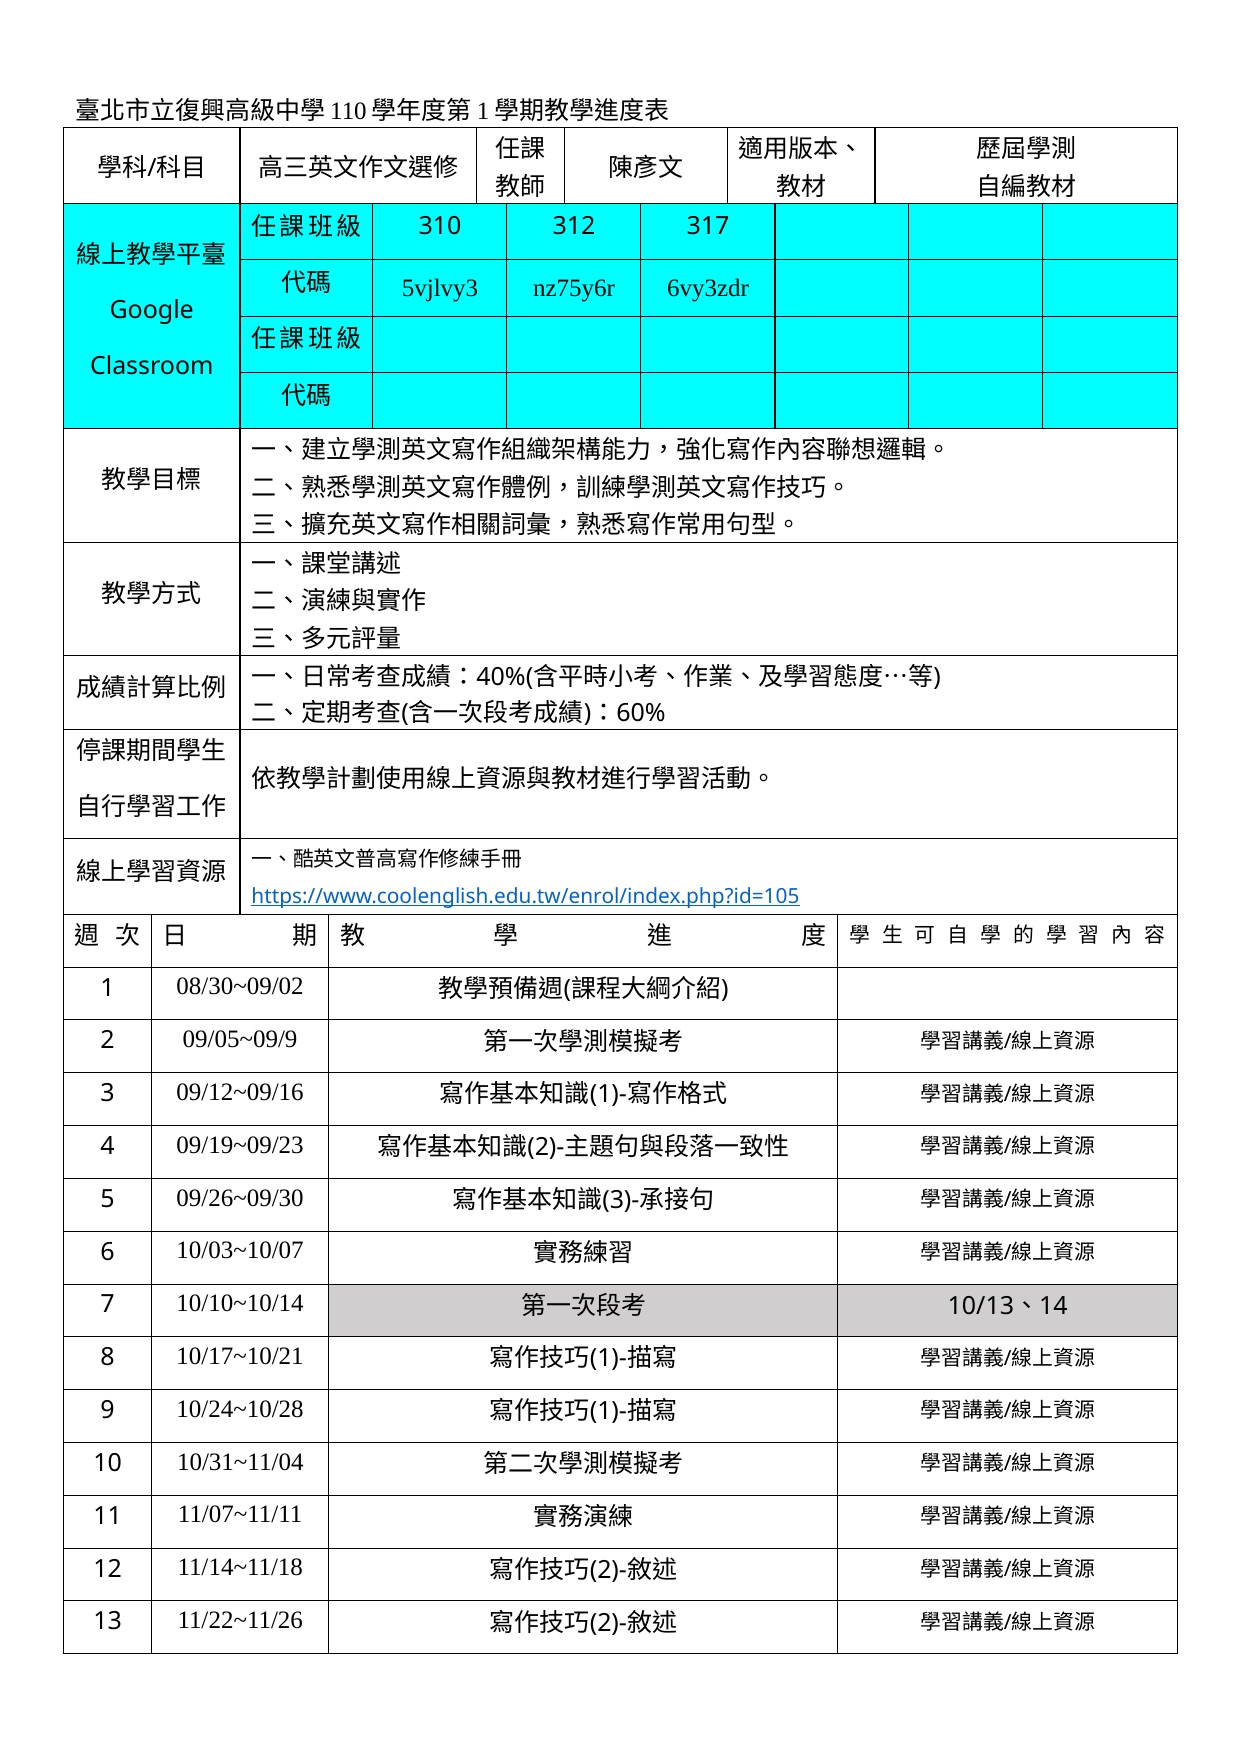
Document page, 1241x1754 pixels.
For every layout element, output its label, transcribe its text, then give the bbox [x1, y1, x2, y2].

table_cell 任課班級 [241, 204, 372, 259]
table_cell 學習講義/線上資源 [838, 1496, 1177, 1547]
table_cell 09/19~09/23 [152, 1126, 328, 1178]
table_cell 寫作技巧(2)-敘述 [329, 1601, 837, 1653]
table_cell 10/31~11/04 [152, 1443, 328, 1495]
table_cell [641, 373, 774, 428]
table_cell [909, 373, 1042, 428]
table_cell 6 [64, 1232, 151, 1283]
table_cell [909, 317, 1042, 372]
table_cell 教學方式 [64, 543, 239, 655]
table_cell 依教學計劃使用線上資源與教材進行學習活動。 [241, 730, 1177, 838]
table_cell 1 [64, 968, 151, 1019]
table_cell 線上教學平臺 Google Classroom [64, 204, 239, 428]
table_cell 6vy3zdr [641, 260, 774, 316]
table_cell 09/05~09/9 [152, 1020, 328, 1072]
table_cell 停課期間學生自行學習工作 [64, 730, 239, 838]
table_cell 第二次學測模擬考 [329, 1443, 837, 1495]
table_cell 寫作基本知識(1)-寫作格式 [329, 1073, 837, 1125]
table_cell [1043, 260, 1177, 316]
table_cell 11/14~11/18 [152, 1549, 328, 1600]
table_cell 第一次段考 [329, 1285, 837, 1336]
table_cell 5 [64, 1179, 151, 1231]
table_cell 第一次學測模擬考 [329, 1020, 837, 1072]
table_cell 2 [64, 1020, 151, 1072]
table_cell 實務演練 [329, 1496, 837, 1547]
table_cell [507, 373, 640, 428]
table_cell 學習講義/線上資源 [838, 1549, 1177, 1600]
table_cell 10/03~10/07 [152, 1232, 328, 1283]
table_cell 教學預備週(課程大綱介紹) [329, 968, 837, 1019]
table_cell 成績計算比例 [64, 656, 239, 729]
table_cell 10/24~10/28 [152, 1390, 328, 1442]
table_cell 學習講義/線上資源 [838, 1073, 1177, 1125]
table_cell 寫作基本知識(3)-承接句 [329, 1179, 837, 1231]
table_cell 一、建立學測英文寫作組織架構能力，強化寫作內容聯想邏輯。 二、熟悉學測英文寫作體例，訓練學測英文寫作技巧。 三、擴充英文寫作相關詞彙，熟悉寫作常用句型。 [241, 429, 1177, 542]
table_cell 09/26~09/30 [152, 1179, 328, 1231]
table_cell [373, 373, 506, 428]
table_cell [373, 317, 506, 372]
table_cell 09/12~09/16 [152, 1073, 328, 1125]
table_cell [1043, 317, 1177, 372]
table_cell 10/17~10/21 [152, 1337, 328, 1389]
table_cell 學習講義/線上資源 [838, 1020, 1177, 1072]
table_cell 一、課堂講述 二、演練與實作 三、多元評量 [241, 543, 1177, 655]
table_cell 學生可自學的學習內容 [838, 915, 1177, 967]
table_header 歷屆學測 自編教材 [876, 128, 1177, 203]
table_cell 10 [64, 1443, 151, 1495]
table_cell 寫作技巧(2)-敘述 [329, 1549, 837, 1600]
table_cell 學習講義/線上資源 [838, 1443, 1177, 1495]
table_header 高三英文作文選修 [241, 128, 476, 203]
table_cell 代碼 [241, 373, 372, 428]
table_cell 11 [64, 1496, 151, 1547]
table_cell 任課班級 [241, 317, 372, 372]
table_cell [838, 968, 1177, 1019]
table_cell 10/13、14 [838, 1285, 1177, 1336]
table_cell 實務練習 [329, 1232, 837, 1283]
table_cell [776, 260, 908, 316]
table_cell [641, 317, 774, 372]
table_header 陳彥文 [565, 128, 727, 203]
table_cell [776, 204, 908, 259]
table_cell 10/10~10/14 [152, 1285, 328, 1336]
table_cell [776, 373, 908, 428]
table_cell [909, 260, 1042, 316]
table_header 任課 教師 [477, 128, 564, 203]
table_cell 日期 [152, 915, 328, 967]
text 臺北市立復興高級中學110學年度第1學期教學進度表 [75, 89, 1165, 127]
table_cell 312 [507, 204, 640, 259]
table_cell [909, 204, 1042, 259]
table_cell 3 [64, 1073, 151, 1125]
table_cell 寫作基本知識(2)-主題句與段落一致性 [329, 1126, 837, 1178]
table_header 學科/科目 [64, 128, 239, 203]
table_cell 寫作技巧(1)-描寫 [329, 1337, 837, 1389]
table_cell 11/22~11/26 [152, 1601, 328, 1653]
table_cell 5vjlvy3 [373, 260, 506, 316]
table_cell 310 [373, 204, 506, 259]
table_cell 學習講義/線上資源 [838, 1601, 1177, 1653]
table_cell 教學進度 [329, 915, 837, 967]
table_header 適用版本、教材 [728, 128, 874, 203]
table_cell 9 [64, 1390, 151, 1442]
table_cell [1043, 373, 1177, 428]
table_cell 8 [64, 1337, 151, 1389]
table_cell 教學目標 [64, 429, 239, 542]
table_cell 代碼 [241, 260, 372, 316]
table_cell 寫作技巧(1)-描寫 [329, 1390, 837, 1442]
table_cell [507, 317, 640, 372]
table_cell 學習講義/線上資源 [838, 1337, 1177, 1389]
table_cell [1043, 204, 1177, 259]
table_cell 317 [641, 204, 774, 259]
table_cell 週次 [64, 915, 151, 967]
table_cell 4 [64, 1126, 151, 1178]
table_cell 11/07~11/11 [152, 1496, 328, 1547]
table_cell 08/30~09/02 [152, 968, 328, 1019]
table_cell [776, 317, 908, 372]
table_cell 一、酷英文普高寫作修練手冊 https://www.coolenglish.edu.tw/enrol/index.php?id=105 [241, 839, 1177, 914]
table_cell 學習講義/線上資源 [838, 1390, 1177, 1442]
table_cell nz75y6r [507, 260, 640, 316]
table_cell 學習講義/線上資源 [838, 1232, 1177, 1283]
table_cell 學習講義/線上資源 [838, 1179, 1177, 1231]
table_cell 12 [64, 1549, 151, 1600]
table_cell 13 [64, 1601, 151, 1653]
table_cell 一、日常考查成績：40%(含平時小考、作業、及學習態度…等) 二、定期考查(含一次段考成績)：60% [241, 656, 1177, 729]
table_cell 學習講義/線上資源 [838, 1126, 1177, 1178]
table_cell 7 [64, 1285, 151, 1336]
table_cell 線上學習資源 [64, 839, 239, 914]
